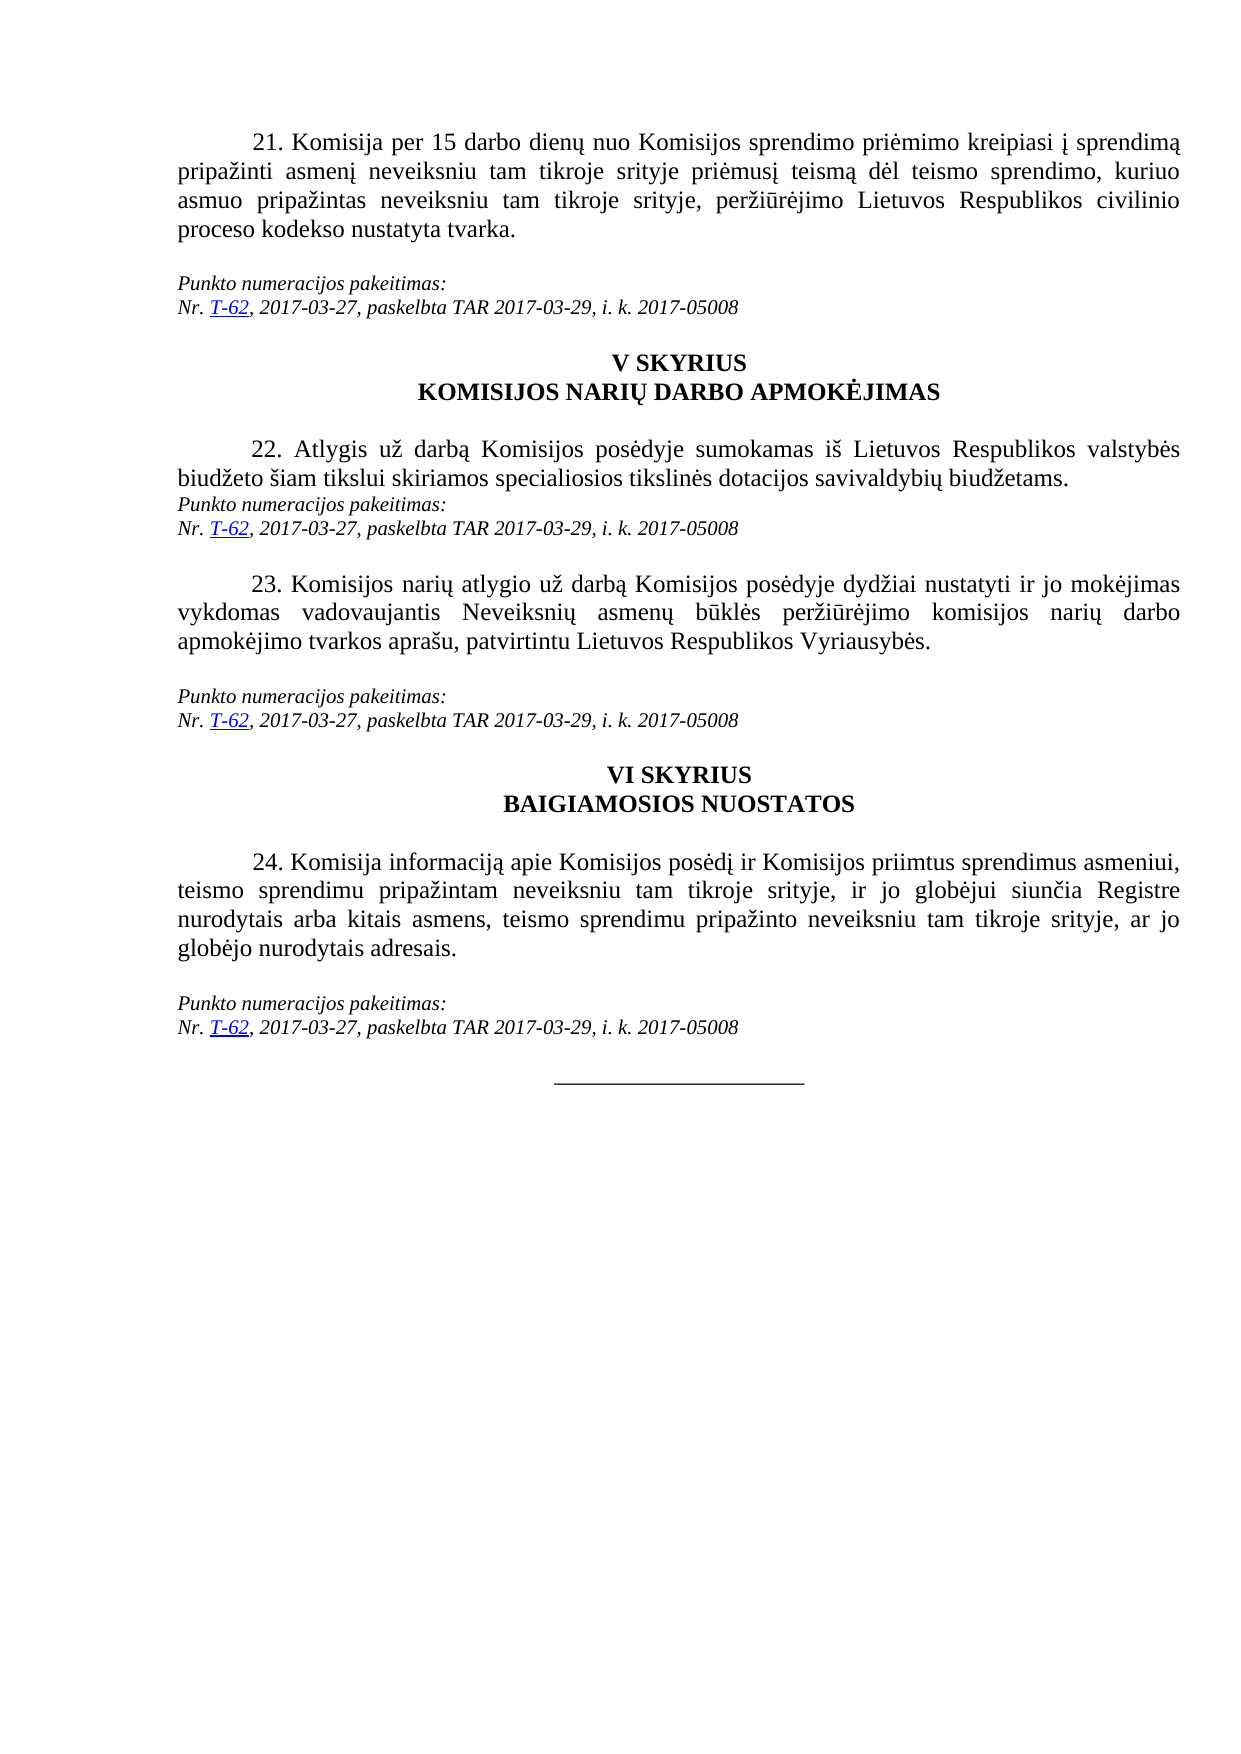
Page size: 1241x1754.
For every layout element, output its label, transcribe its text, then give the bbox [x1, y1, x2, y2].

text BAIGIAMOSIOS NUOSTATOS [177, 789, 1181, 818]
text 22. Atlygis už darbą Komisijos posėdyje sumokamas iš Lietuvos Respublikos valstybės biudžeto šiam tikslui skiriamos specialiosios tikslinės dotacijos savivaldybių biudžetams. [177, 434, 1181, 492]
text Punkto numeracijos pakeitimas: [177, 492, 1181, 516]
text –––––––––––––––––––– [177, 1067, 1181, 1096]
text VI SKYRIUS [177, 761, 1181, 789]
text KOMISIJOS NARIŲ DARBO APMOKĖJIMAS [177, 377, 1181, 406]
text 21. Komisija per 15 darbo dienų nuo Komisijos sprendimo priėmimo kreipiasi į sprendimą pripažinti asmenį neveiksniu tam tikroje srityje priėmusį teismą dėl teismo sprendimo, kuriuo asmuo pripažintas neveiksniu tam tikroje srityje, peržiūrėjimo Lietuvos Respublikos civilinio proceso kodekso nustatyta tvarka. [177, 127, 1181, 242]
text Nr. T-62, 2017-03-27, paskelbta TAR 2017-03-29, i. k. 2017-05008 [177, 1014, 1181, 1039]
text V SKYRIUS [177, 348, 1181, 377]
text 24. Komisija informaciją apie Komisijos posėdį ir Komisijos priimtus sprendimus asmeniui, teismo sprendimu pripažintam neveiksniu tam tikroje srityje, ir jo globėjui siunčia Registre nurodytais arba kitais asmens, teismo sprendimu pripažinto neveiksniu tam tikroje srityje, ar jo globėjo nurodytais adresais. [177, 847, 1181, 962]
text Punkto numeracijos pakeitimas: [177, 684, 1181, 708]
text Punkto numeracijos pakeitimas: [177, 271, 1181, 295]
text 23. Komisijos narių atlygio už darbą Komisijos posėdyje dydžiai nustatyti ir jo mokėjimas vykdomas vadovaujantis Neveiksnių asmenų būklės peržiūrėjimo komisijos narių darbo apmokėjimo tvarkos aprašu, patvirtintu Lietuvos Respublikos Vyriausybės. [177, 569, 1181, 655]
text Punkto numeracijos pakeitimas: [177, 991, 1181, 1014]
text Nr. T-62, 2017-03-27, paskelbta TAR 2017-03-29, i. k. 2017-05008 [177, 708, 1181, 732]
text Nr. T-62, 2017-03-27, paskelbta TAR 2017-03-29, i. k. 2017-05008 [177, 295, 1181, 319]
text Nr. T-62, 2017-03-27, paskelbta TAR 2017-03-29, i. k. 2017-05008 [177, 516, 1181, 540]
